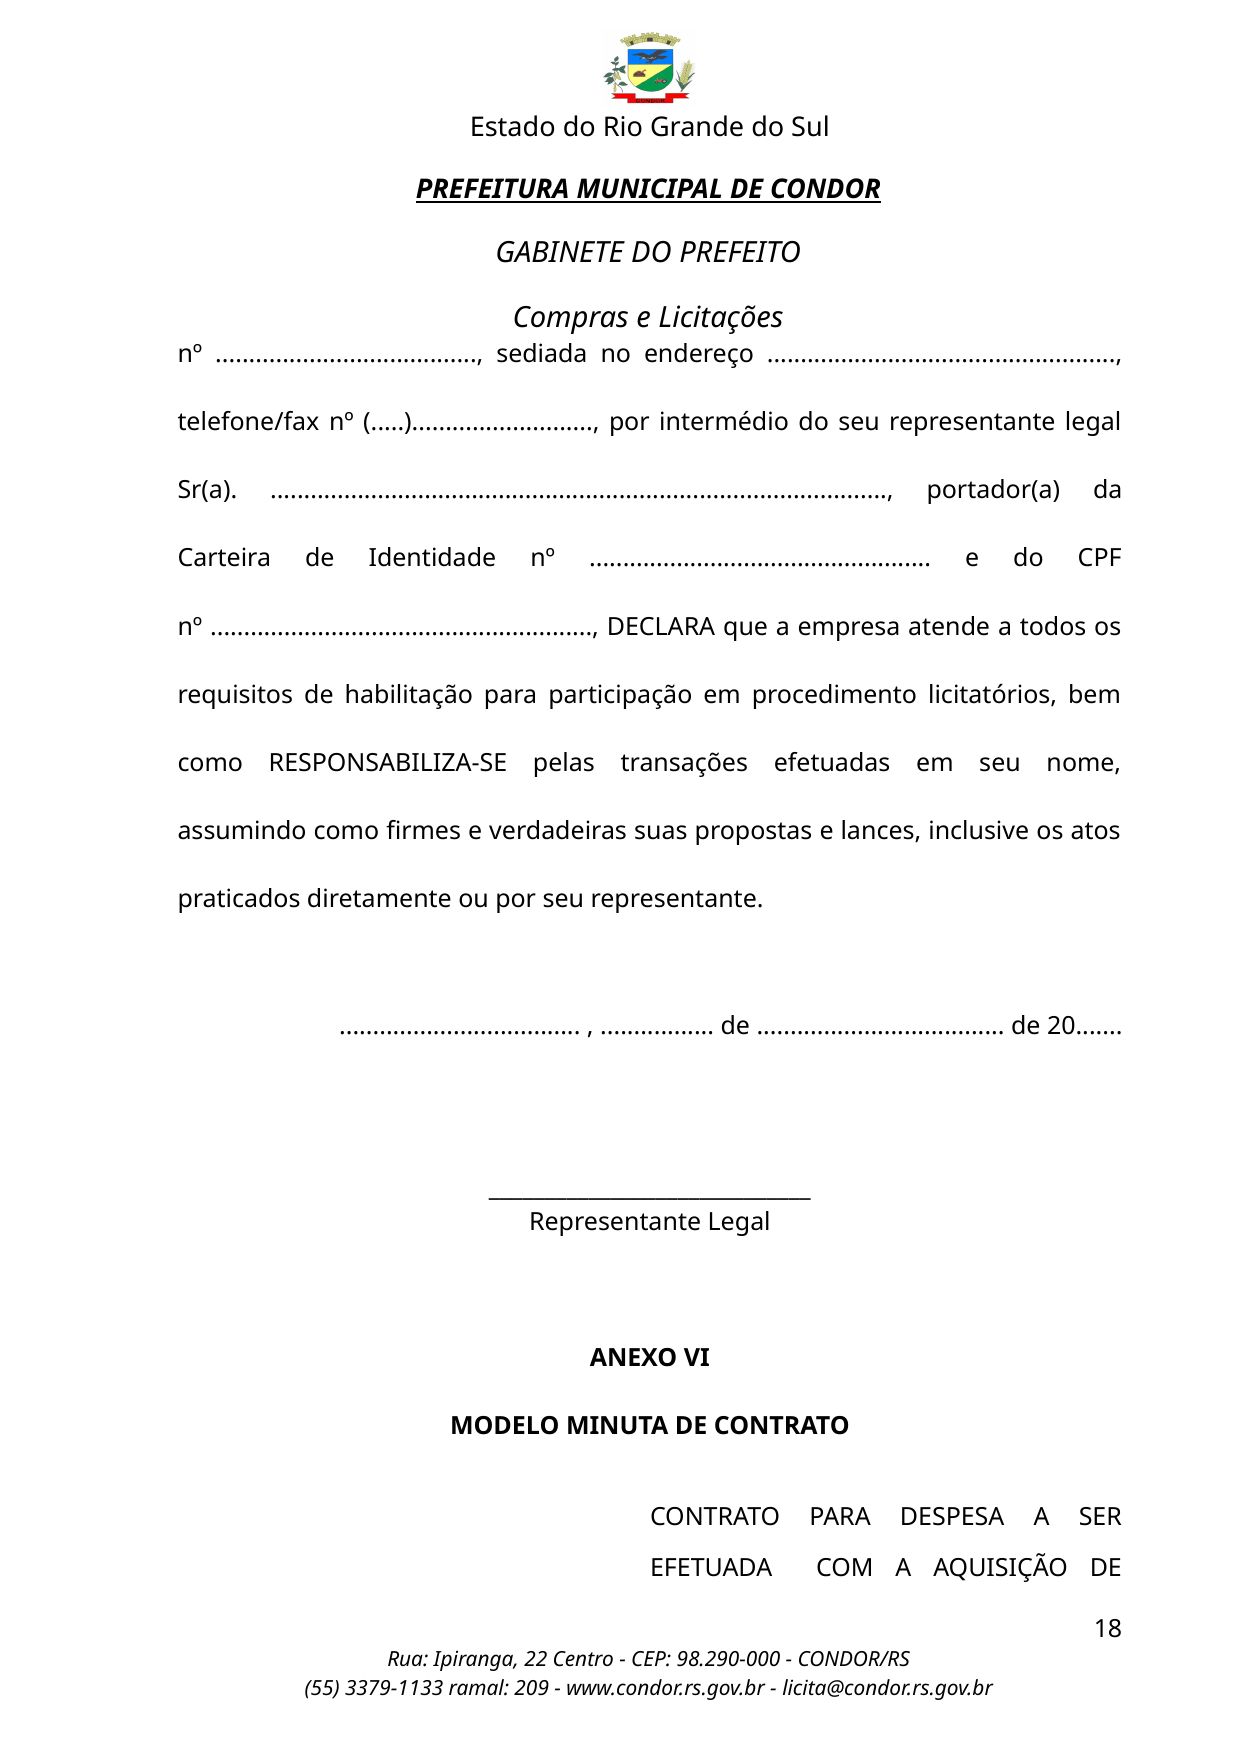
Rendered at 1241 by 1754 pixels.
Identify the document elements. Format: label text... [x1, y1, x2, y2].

text nº ......................................., sediada no endereço ...................................................., telefone/fax nº (.....)..........................., por intermédio do seu representante legal Sr(a). ............................................................................................, portador(a) da Carteira de Identidade nº ................................................... e do CPF nº ........................................................., DECLARA que a empresa atende a todos os requisitos de habilitação para participação em procedimento licitatórios, bem como RESPONSABILIZA-SE pelas transações efetuadas em seu nome, assumindo como firmes e verdadeiras suas propostas e lances, inclusive os atos praticados diretamente ou por seu representante. [177, 336, 1122, 915]
text .................................... , ................. de ..................................... de 20....... [177, 1008, 1122, 1042]
text Representante Legal [177, 1203, 1122, 1237]
text MODELO MINUTA DE CONTRATO [177, 1408, 1122, 1442]
text ANEXO VI [177, 1339, 1122, 1373]
text _____________________________ [177, 1169, 1122, 1203]
text CONTRATO PARA DESPESA A SER EFETUADA COM A AQUISIÇÃO DE [650, 1498, 1122, 1584]
